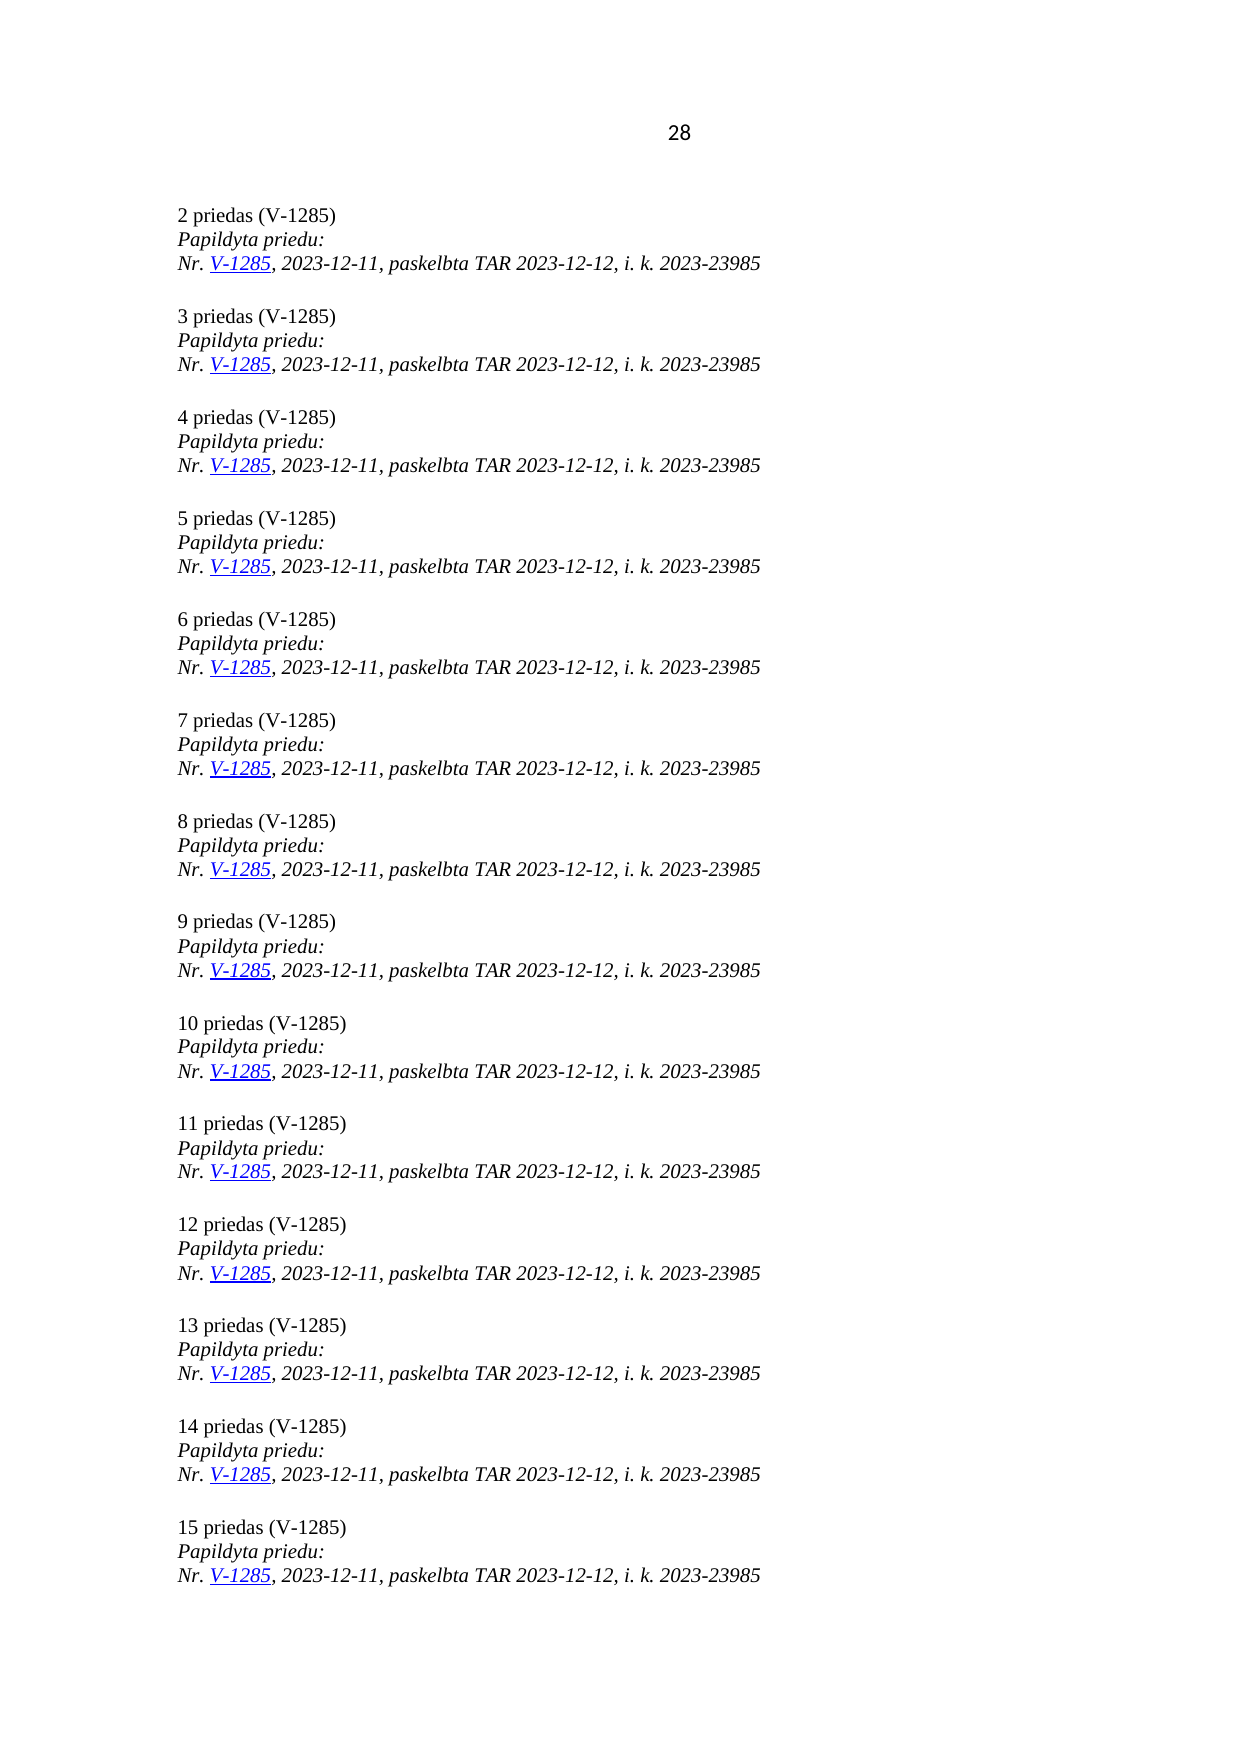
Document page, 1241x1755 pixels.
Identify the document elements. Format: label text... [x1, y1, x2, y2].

text 12 priedas (V-1285) [177, 1212, 1181, 1236]
text Papildyta priedu: [177, 833, 1181, 857]
text Nr. V-1285, 2023-12-11, paskelbta TAR 2023-12-12, i. k. 2023-23985 [177, 1058, 1181, 1083]
text Nr. V-1285, 2023-12-11, paskelbta TAR 2023-12-12, i. k. 2023-23985 [177, 554, 1181, 578]
text 8 priedas (V-1285) [177, 808, 1181, 833]
text Papildyta priedu: [177, 429, 1181, 453]
text 10 priedas (V-1285) [177, 1010, 1181, 1034]
text 13 priedas (V-1285) [177, 1313, 1181, 1337]
text Papildyta priedu: [177, 1337, 1181, 1361]
text 4 priedas (V-1285) [177, 405, 1181, 429]
text Nr. V-1285, 2023-12-11, paskelbta TAR 2023-12-12, i. k. 2023-23985 [177, 857, 1181, 881]
text Papildyta priedu: [177, 530, 1181, 554]
text Papildyta priedu: [177, 1438, 1181, 1462]
text 6 priedas (V-1285) [177, 607, 1181, 631]
text Papildyta priedu: [177, 732, 1181, 756]
text Nr. V-1285, 2023-12-11, paskelbta TAR 2023-12-12, i. k. 2023-23985 [177, 1462, 1181, 1486]
text Nr. V-1285, 2023-12-11, paskelbta TAR 2023-12-12, i. k. 2023-23985 [177, 453, 1181, 477]
text Papildyta priedu: [177, 631, 1181, 655]
text Papildyta priedu: [177, 227, 1181, 251]
text Papildyta priedu: [177, 1034, 1181, 1058]
text 7 priedas (V-1285) [177, 708, 1181, 732]
text 15 priedas (V-1285) [177, 1515, 1181, 1539]
text Nr. V-1285, 2023-12-11, paskelbta TAR 2023-12-12, i. k. 2023-23985 [177, 1159, 1181, 1183]
text 3 priedas (V-1285) [177, 304, 1181, 328]
text 9 priedas (V-1285) [177, 909, 1181, 933]
text 5 priedas (V-1285) [177, 506, 1181, 530]
text Nr. V-1285, 2023-12-11, paskelbta TAR 2023-12-12, i. k. 2023-23985 [177, 756, 1181, 780]
text Nr. V-1285, 2023-12-11, paskelbta TAR 2023-12-12, i. k. 2023-23985 [177, 1260, 1181, 1284]
text Nr. V-1285, 2023-12-11, paskelbta TAR 2023-12-12, i. k. 2023-23985 [177, 1361, 1181, 1385]
text Papildyta priedu: [177, 328, 1181, 352]
text Papildyta priedu: [177, 1236, 1181, 1260]
text Papildyta priedu: [177, 933, 1181, 958]
text Nr. V-1285, 2023-12-11, paskelbta TAR 2023-12-12, i. k. 2023-23985 [177, 251, 1181, 275]
text Nr. V-1285, 2023-12-11, paskelbta TAR 2023-12-12, i. k. 2023-23985 [177, 1563, 1181, 1587]
text Nr. V-1285, 2023-12-11, paskelbta TAR 2023-12-12, i. k. 2023-23985 [177, 352, 1181, 376]
text 11 priedas (V-1285) [177, 1111, 1181, 1135]
text 14 priedas (V-1285) [177, 1414, 1181, 1438]
text Nr. V-1285, 2023-12-11, paskelbta TAR 2023-12-12, i. k. 2023-23985 [177, 655, 1181, 679]
text Nr. V-1285, 2023-12-11, paskelbta TAR 2023-12-12, i. k. 2023-23985 [177, 958, 1181, 982]
text Papildyta priedu: [177, 1539, 1181, 1563]
text 2 priedas (V-1285) [177, 203, 1181, 227]
text Papildyta priedu: [177, 1135, 1181, 1159]
